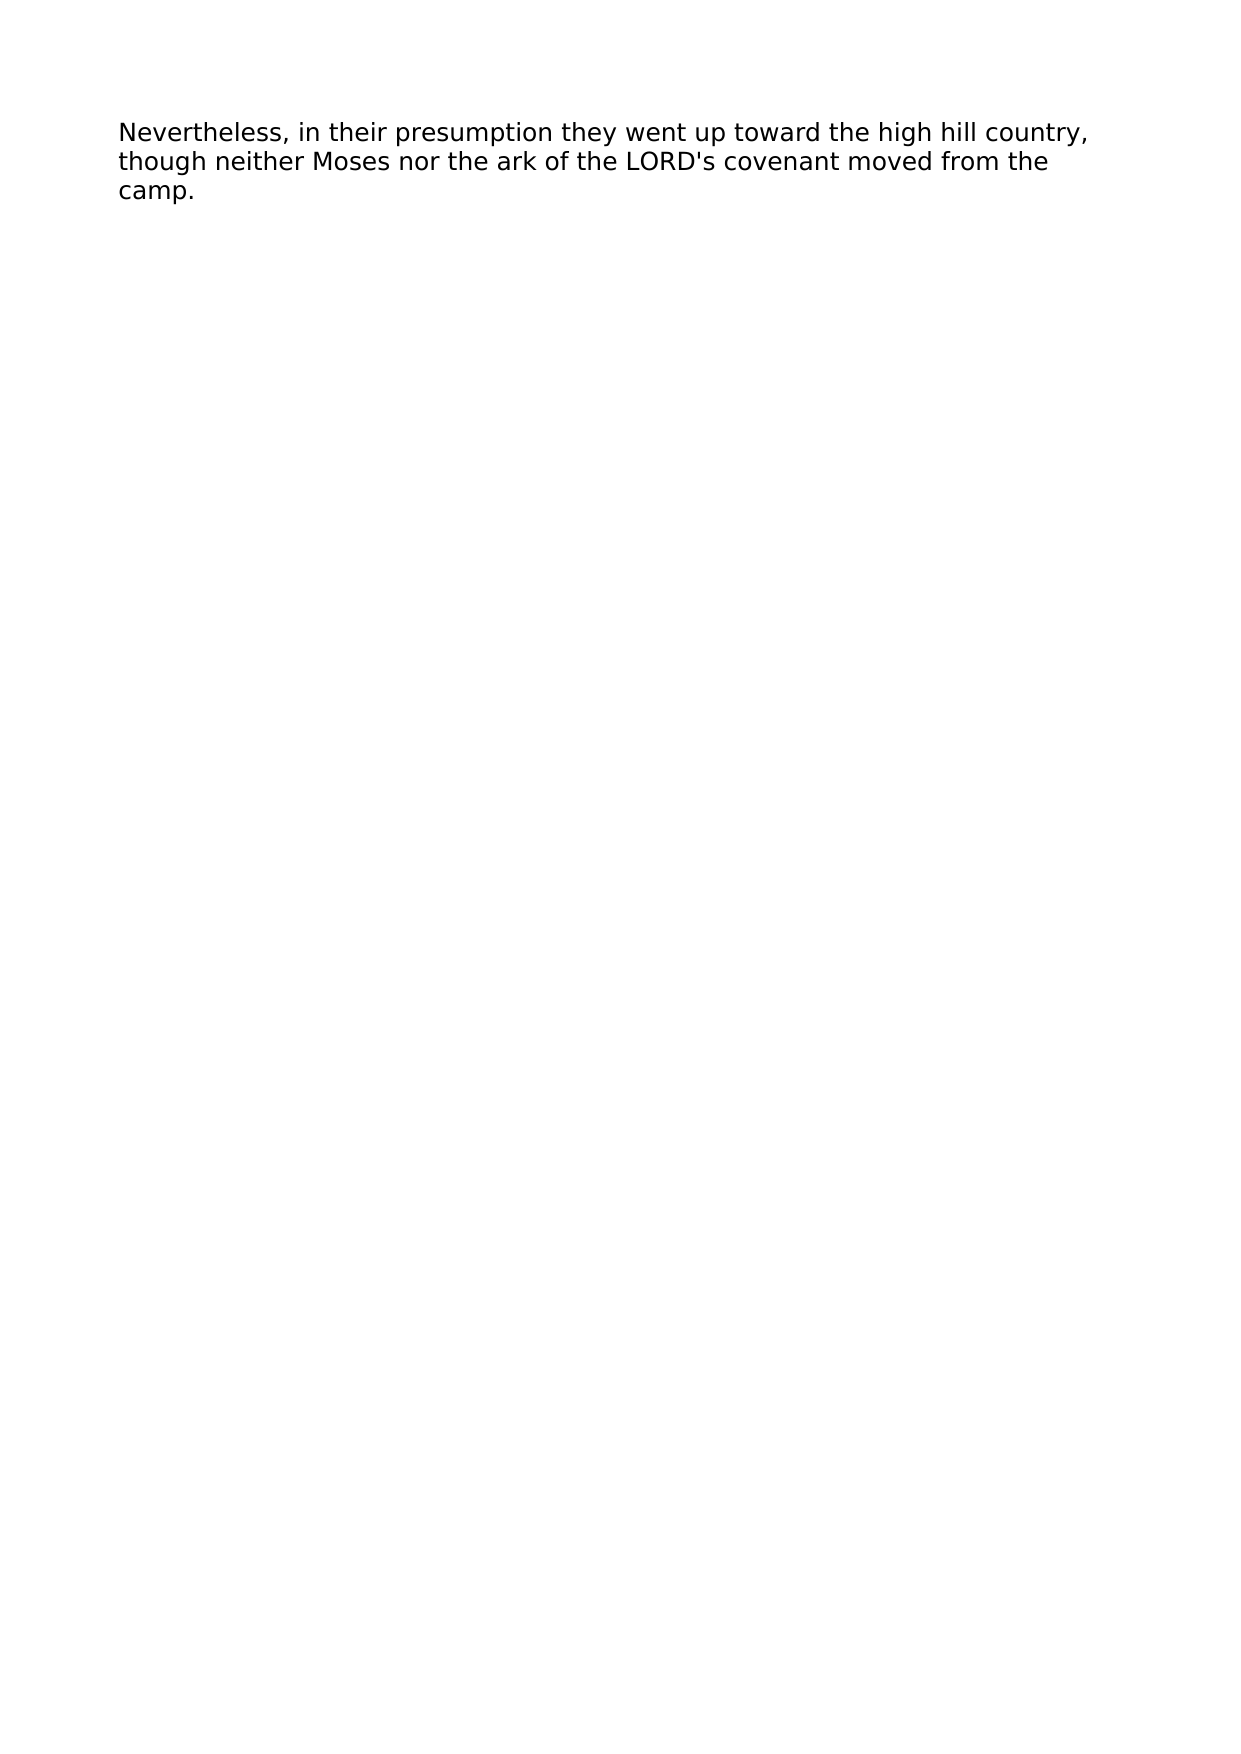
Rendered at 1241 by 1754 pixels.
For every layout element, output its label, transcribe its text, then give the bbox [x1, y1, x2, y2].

text Nevertheless, in their presumption they went up toward the high hill country, though neither Moses nor the ark of the LORD's covenant moved from the camp. [118, 118, 1122, 206]
